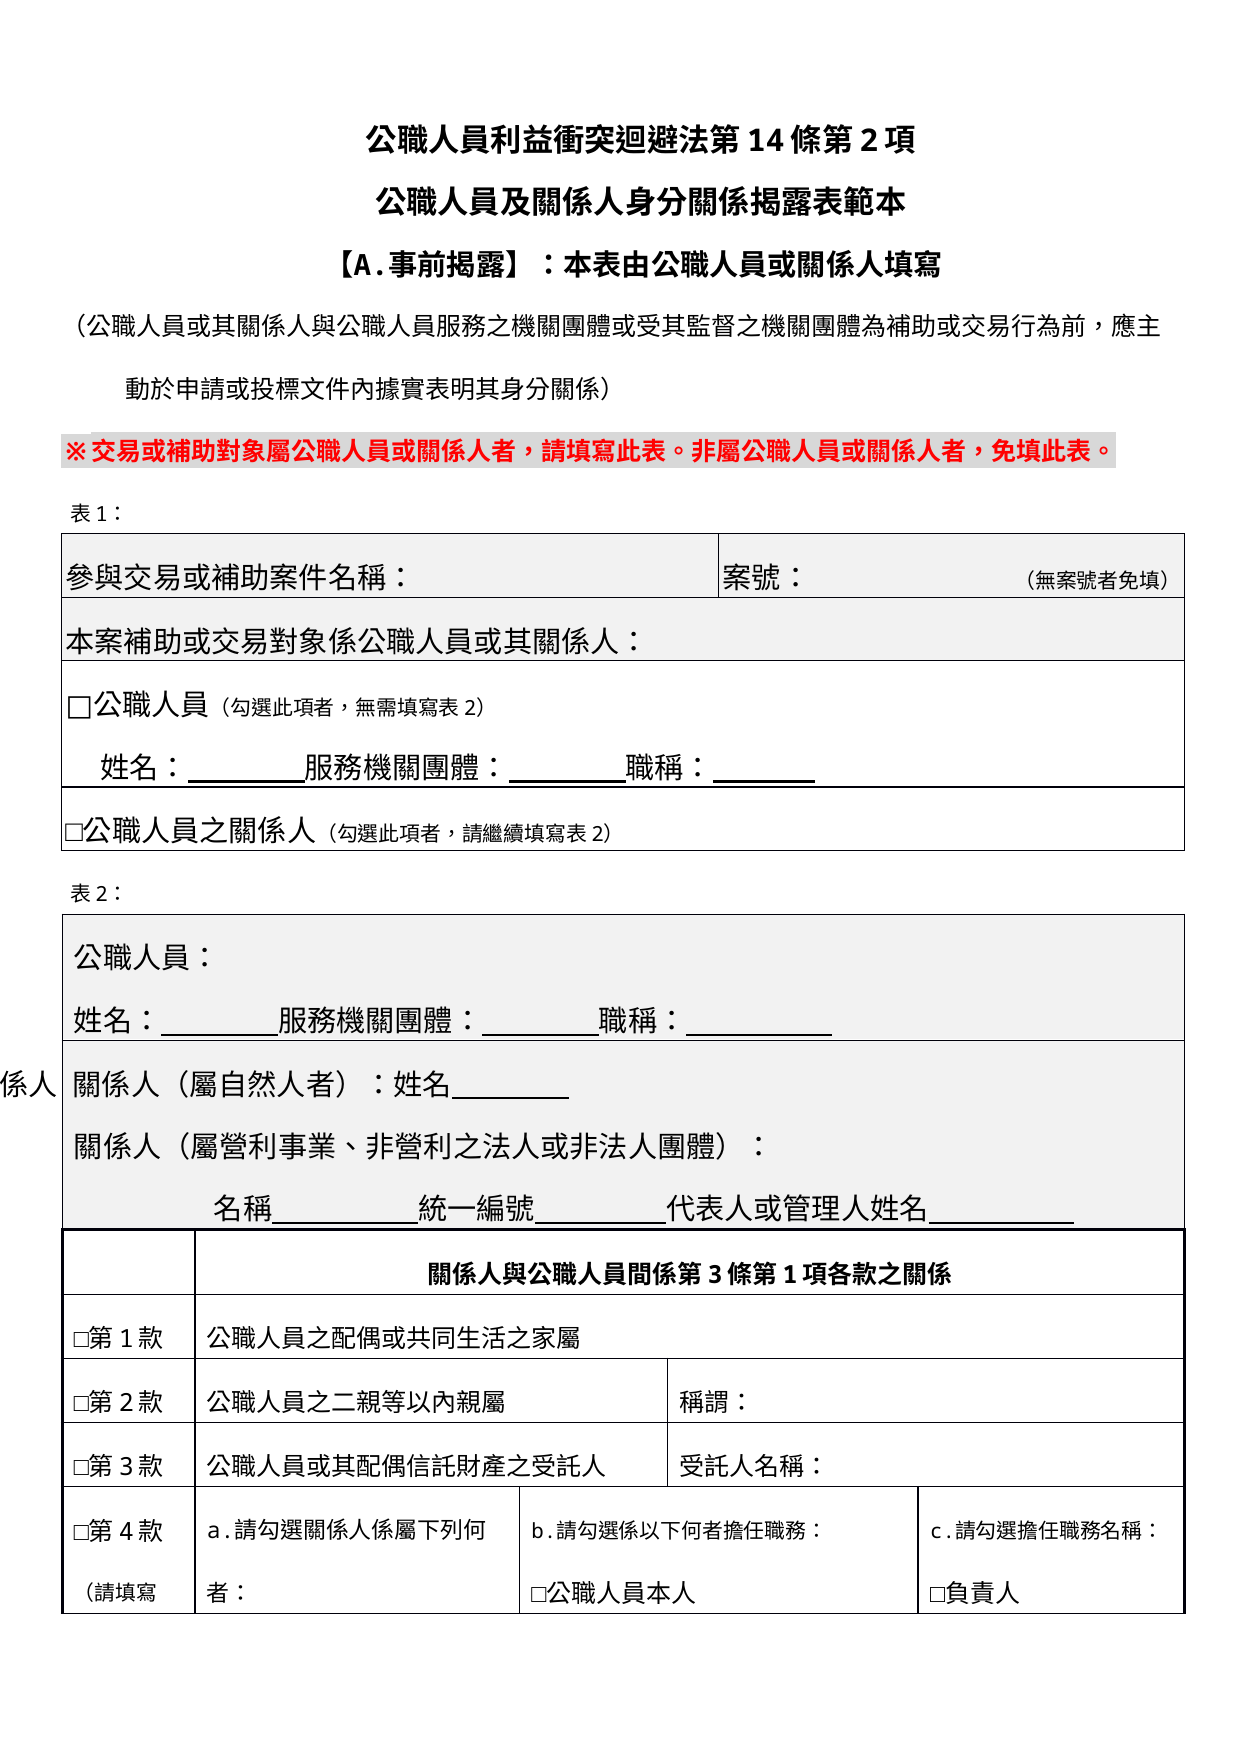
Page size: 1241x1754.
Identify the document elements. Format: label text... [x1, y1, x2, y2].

table_cell [64, 1231, 194, 1294]
text 【A.事前揭露】：本表由公職人員或關係人填寫 [33, 221, 1234, 283]
table_cell □第1款 [64, 1295, 194, 1358]
table_cell c.請勾選擔任職務名稱： □負責人 [919, 1487, 1183, 1612]
table_cell b.請勾選係以下何者擔任職務： □公職人員本人 [520, 1487, 917, 1612]
table_cell □公職人員之關係人（勾選此項者，請繼續填寫表2） [62, 788, 1184, 850]
table_cell □第3款 [64, 1423, 194, 1486]
table_cell a.請勾選關係人係屬下列何者： [196, 1487, 519, 1612]
table_header 參與交易或補助案件名稱： [62, 534, 718, 597]
table_cell 公職人員之二親等以內親屬 [196, 1359, 667, 1422]
text （公職人員或其關係人與公職人員服務之機關團體或受其監督之機關團體為補助或交易行為前，應主動於申請或投標文件內據實表明其身分關係） [61, 283, 1184, 408]
table_header 案號： （無案號者免填） [719, 534, 1184, 597]
table_cell □公職人員（勾選此項者，無需填寫表2） 姓名： 服務機關團體： 職稱： [62, 661, 1184, 786]
table_cell 稱謂： [668, 1359, 1183, 1422]
text 表1： [33, 471, 1189, 533]
text 公職人員及關係人身分關係揭露表範本 [33, 158, 1240, 221]
text 表2： [33, 851, 1110, 913]
table_cell 公職人員或其配偶信託財產之受託人 [196, 1423, 667, 1486]
table_header 公職人員： 姓名： 服務機關團體： 職稱： [63, 915, 1184, 1039]
table_cell 受託人名稱： [668, 1423, 1183, 1486]
text 公職人員利益衝突迴避法第14條第2項 [33, 96, 1240, 158]
table_cell 本案補助或交易對象係公職人員或其關係人： [62, 598, 1184, 660]
text ※交易或補助對象屬公職人員或關係人者，請填寫此表。非屬公職人員或關係人者，免填此表。 [61, 408, 1184, 471]
table_cell 關係人與公職人員間係第3條第1項各款之關係 [196, 1231, 1183, 1294]
table_cell 關係人 關係人（屬自然人者）：姓名 關係人（屬營利事業、非營利之法人或非法人團體）： 名稱 統一編號 代表人或管理人姓名 [63, 1041, 1184, 1228]
table_cell □第2款 [64, 1359, 194, 1422]
table_cell □第4款 （請填寫 [64, 1487, 194, 1612]
table_cell 公職人員之配偶或共同生活之家屬 [196, 1295, 1183, 1358]
